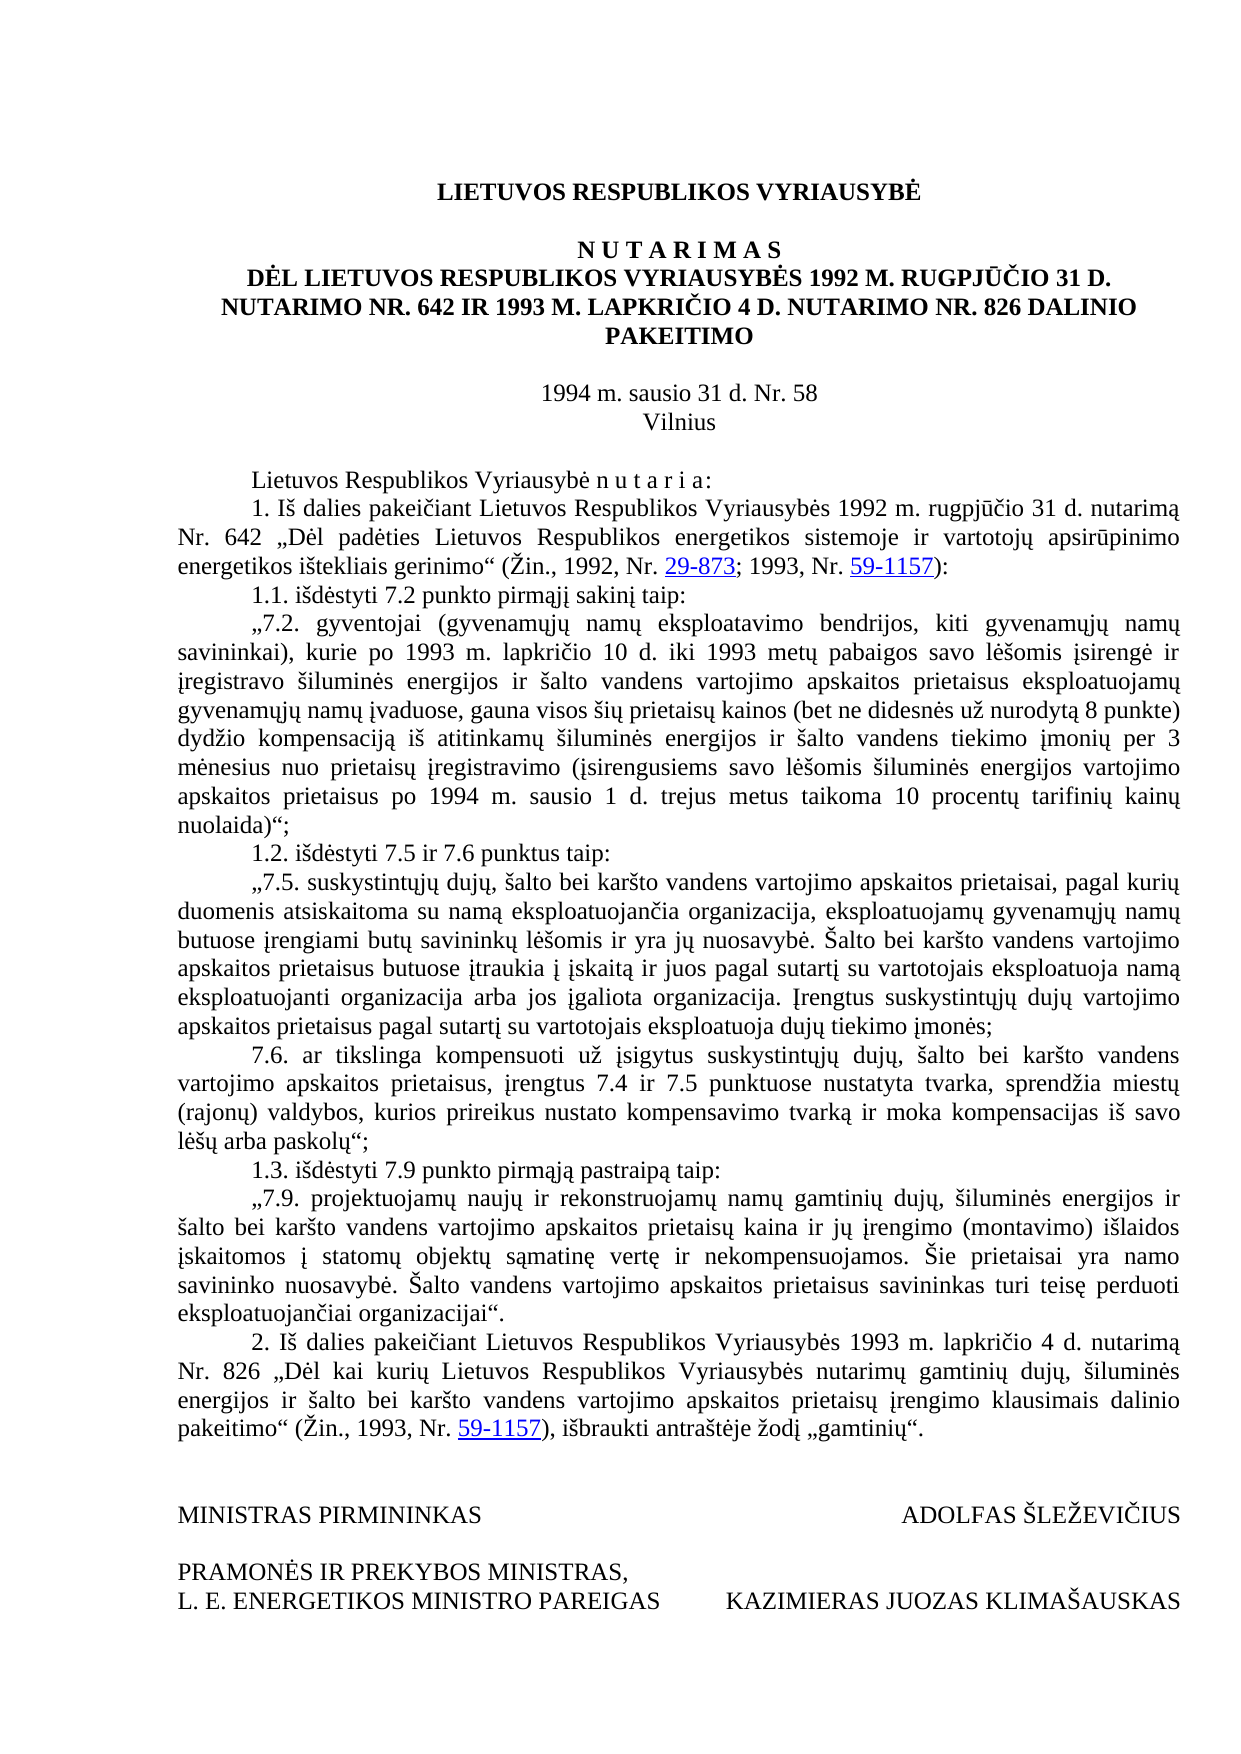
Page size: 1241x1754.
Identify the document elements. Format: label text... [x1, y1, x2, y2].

text 1.1. išdėstyti 7.2 punkto pirmąjį sakinį taip: [177, 580, 1181, 608]
text „7.5. suskystintųjų dujų, šalto bei karšto vandens vartojimo apskaitos prietaisai, pagal kurių duomenis atsiskaitoma su namą eksploatuojančia organizacija, eksploatuojamų gyvenamųjų namų butuose įrengiami butų savininkų lėšomis ir yra jų nuosavybė. Šalto bei karšto vandens vartojimo apskaitos prietaisus butuose įtraukia į įskaitą ir juos pagal sutartį su vartotojais eksploatuoja namą eksploatuojanti organizacija arba jos įgaliota organizacija. Įrengtus suskystintųjų dujų vartojimo apskaitos prietaisus pagal sutartį su vartotojais eksploatuoja dujų tiekimo įmonės; [177, 867, 1181, 1040]
text 1994 m. sausio 31 d. Nr. 58 [177, 378, 1181, 407]
text 1.2. išdėstyti 7.5 ir 7.6 punktus taip: [177, 838, 1181, 867]
text 7.6. ar tikslinga kompensuoti už įsigytus suskystintųjų dujų, šalto bei karšto vandens vartojimo apskaitos prietaisus, įrengtus 7.4 ir 7.5 punktuose nustatyta tvarka, sprendžia miestų (rajonų) valdybos, kurios prireikus nustato kompensavimo tvarką ir moka kompensacijas iš savo lėšų arba paskolų“; [177, 1040, 1181, 1155]
text L. E. ENERGETIKOS MINISTRO PAREIGAS KAZIMIERAS JUOZAS KLIMAŠAUSKAS [177, 1586, 1181, 1615]
text Vilnius [177, 407, 1181, 436]
text 1. Iš dalies pakeičiant Lietuvos Respublikos Vyriausybės 1992 m. rugpjūčio 31 d. nutarimą Nr. 642 „Dėl padėties Lietuvos Respublikos energetikos sistemoje ir vartotojų apsirūpinimo energetikos ištekliais gerinimo“ (Žin., 1992, Nr. 29-873; 1993, Nr. 59-1157): [177, 493, 1181, 580]
text Lietuvos Respublikos Vyriausybė nutaria: [177, 465, 1181, 493]
text „7.9. projektuojamų naujų ir rekonstruojamų namų gamtinių dujų, šiluminės energijos ir šalto bei karšto vandens vartojimo apskaitos prietaisų kaina ir jų įrengimo (montavimo) išlaidos įskaitomos į statomų objektų sąmatinę vertę ir nekompensuojamos. Šie prietaisai yra namo savininko nuosavybė. Šalto vandens vartojimo apskaitos prietaisus savininkas turi teisę perduoti eksploatuojančiai organizacijai“. [177, 1183, 1181, 1327]
text 1.3. išdėstyti 7.9 punkto pirmąją pastraipą taip: [177, 1155, 1181, 1183]
text „7.2. gyventojai (gyvenamųjų namų eksploatavimo bendrijos, kiti gyvenamųjų namų savininkai), kurie po 1993 m. lapkričio 10 d. iki 1993 metų pabaigos savo lėšomis įsirengė ir įregistravo šiluminės energijos ir šalto vandens vartojimo apskaitos prietaisus eksploatuojamų gyvenamųjų namų įvaduose, gauna visos šių prietaisų kainos (bet ne didesnės už nurodytą 8 punkte) dydžio kompensaciją iš atitinkamų šiluminės energijos ir šalto vandens tiekimo įmonių per 3 mėnesius nuo prietaisų įregistravimo (įsirengusiems savo lėšomis šiluminės energijos vartojimo apskaitos prietaisus po 1994 m. sausio 1 d. trejus metus taikoma 10 procentų tarifinių kainų nuolaida)“; [177, 608, 1181, 838]
text MINISTRAS PIRMININKAS ADOLFAS ŠLEŽEVIČIUS [177, 1500, 1181, 1528]
text 2. Iš dalies pakeičiant Lietuvos Respublikos Vyriausybės 1993 m. lapkričio 4 d. nutarimą Nr. 826 „Dėl kai kurių Lietuvos Respublikos Vyriausybės nutarimų gamtinių dujų, šiluminės energijos ir šalto bei karšto vandens vartojimo apskaitos prietaisų įrengimo klausimais dalinio pakeitimo“ (Žin., 1993, Nr. 59-1157), išbraukti antraštėje žodį „gamtinių“. [177, 1327, 1181, 1442]
text DĖL LIETUVOS RESPUBLIKOS VYRIAUSYBĖS 1992 M. RUGPJŪČIO 31 D. NUTARIMO NR. 642 IR 1993 M. LAPKRIČIO 4 D. NUTARIMO NR. 826 DALINIO PAKEITIMO [177, 263, 1181, 350]
text N U T A R I M A S [177, 235, 1181, 263]
text PRAMONĖS IR PREKYBOS MINISTRAS, [177, 1557, 1181, 1586]
text LIETUVOS RESPUBLIKOS VYRIAUSYBĖ [177, 177, 1181, 206]
